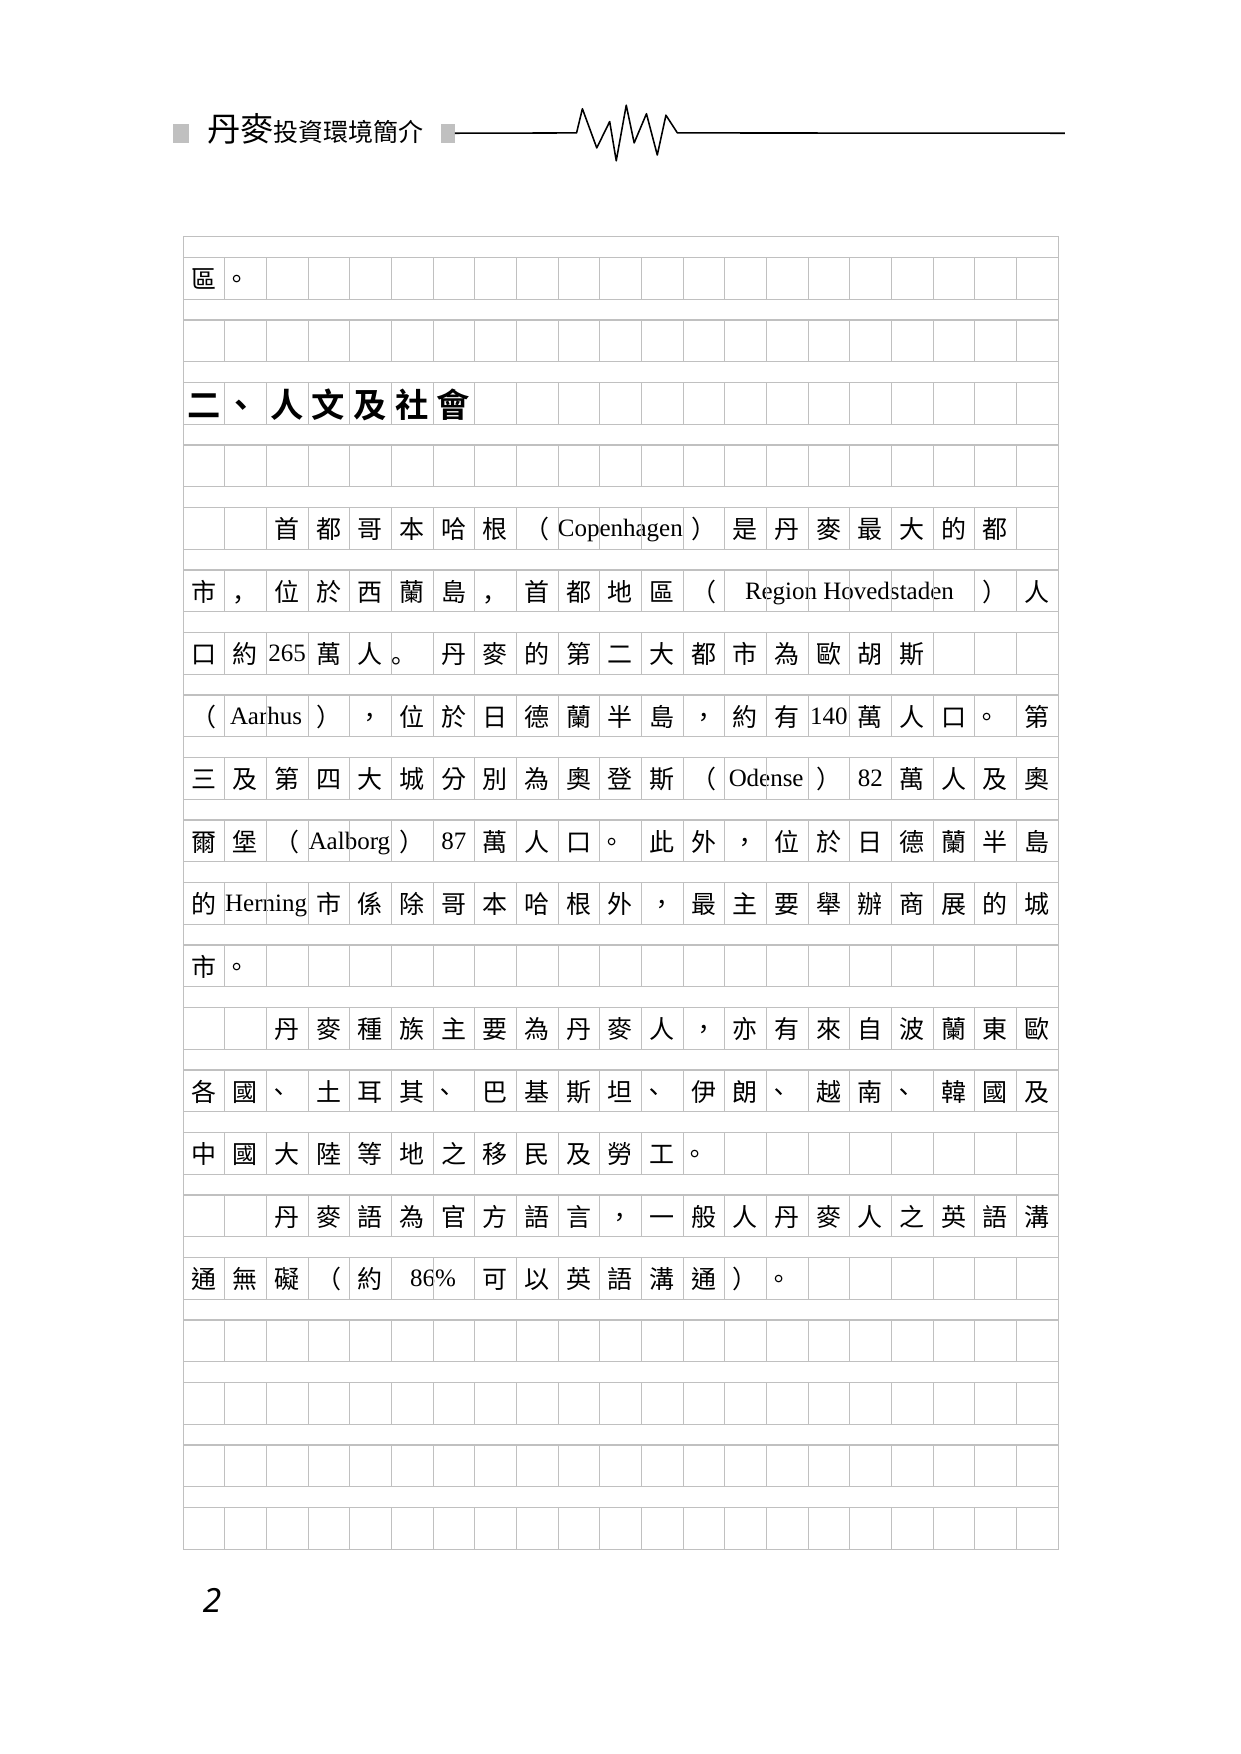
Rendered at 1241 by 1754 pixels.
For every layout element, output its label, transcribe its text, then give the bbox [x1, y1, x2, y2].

text 丹麥面積4萬3,093平方公里（不包括格陵蘭及法羅群島）。全國總人口約584萬人，人口密度約為每平方公里134人，85%之人口居住於都會區。 [725, 258, 766, 299]
text 丹麥語為官方語言，一般人丹麥人之英語溝通無礙（約86%可以英語溝通）。 [517, 1196, 558, 1236]
text 丹麥語為官方語言，一般人丹麥人之英語溝通無礙（約86%可以英語溝通）。 [434, 1196, 474, 1236]
text 丹麥語為官方語言，一般人丹麥人之英語溝通無礙（約86%可以英語溝通）。 [475, 1258, 516, 1299]
text 丹麥面積4萬3,093平方公里（不包括格陵蘭及法羅群島）。全國總人口約584萬人，人口密度約為每平方公里134人，85%之人口居住於都會區。 [559, 258, 599, 299]
text 丹麥語為官方語言，一般人丹麥人之英語溝通無礙（約86%可以英語溝通）。 [975, 1258, 1016, 1299]
text 丹麥語為官方語言，一般人丹麥人之英語溝通無礙（約86%可以英語溝通）。 [434, 1258, 474, 1299]
text 丹麥語為官方語言，一般人丹麥人之英語溝通無礙（約86%可以英語溝通）。 [392, 1196, 433, 1236]
text 丹麥種族主要為丹麥人，亦有來自波蘭東歐各國、土耳其、巴基斯坦、伊朗、越南、韓國及中國大陸等地之移民及勞工。 [684, 1008, 724, 1049]
text 丹麥種族主要為丹麥人，亦有來自波蘭東歐各國、土耳其、巴基斯坦、伊朗、越南、韓國及中國大陸等地之移民及勞工。 [309, 1008, 349, 1049]
text 丹麥面積4萬3,093平方公里（不包括格陵蘭及法羅群島）。全國總人口約584萬人，人口密度約為每平方公里134人，85%之人口居住於都會區。 [434, 258, 474, 299]
text 二、人文及社會 [225, 383, 266, 424]
text 首都哥本哈根（Copenhagen）是丹麥最大的都市，位於西蘭島，首都地區（Region Hovedstaden）人口約265萬人。丹麥的第二大都市為歐胡斯（Aarhus），位於日德蘭半島，約有140萬人口。第三及第四大城分別為奧登斯（Odense）82萬人及奧爾堡（Aalborg）87萬人口。此外，位於日德蘭半島的Herning市係除哥本哈根外，最主要舉辦商展的城市。 [184, 487, 1058, 507]
text 丹麥語為官方語言，一般人丹麥人之英語溝通無礙（約86%可以英語溝通）。 [309, 1258, 349, 1299]
text 二、人文及社會 [767, 383, 808, 424]
text 丹麥種族主要為丹麥人，亦有來自波蘭東歐各國、土耳其、巴基斯坦、伊朗、越南、韓國及中國大陸等地之移民及勞工。 [600, 1133, 641, 1174]
text 丹麥語為官方語言，一般人丹麥人之英語溝通無礙（約86%可以英語溝通）。 [684, 1258, 724, 1299]
text 丹麥種族主要為丹麥人，亦有來自波蘭東歐各國、土耳其、巴基斯坦、伊朗、越南、韓國及中國大陸等地之移民及勞工。 [267, 1008, 308, 1049]
text 丹麥面積4萬3,093平方公里（不包括格陵蘭及法羅群島）。全國總人口約584萬人，人口密度約為每平方公里134人，85%之人口居住於都會區。 [892, 258, 933, 299]
text 丹麥語為官方語言，一般人丹麥人之英語溝通無礙（約86%可以英語溝通）。 [184, 1196, 224, 1236]
text 丹麥語為官方語言，一般人丹麥人之英語溝通無礙（約86%可以英語溝通）。 [600, 1258, 641, 1299]
text 丹麥面積4萬3,093平方公里（不包括格陵蘭及法羅群島）。全國總人口約584萬人，人口密度約為每平方公里134人，85%之人口居住於都會區。 [975, 258, 1016, 299]
text 丹麥種族主要為丹麥人，亦有來自波蘭東歐各國、土耳其、巴基斯坦、伊朗、越南、韓國及中國大陸等地之移民及勞工。 [184, 1071, 224, 1111]
text 丹麥種族主要為丹麥人，亦有來自波蘭東歐各國、土耳其、巴基斯坦、伊朗、越南、韓國及中國大陸等地之移民及勞工。 [975, 1071, 1016, 1111]
text 丹麥面積4萬3,093平方公里（不包括格陵蘭及法羅群島）。全國總人口約584萬人，人口密度約為每平方公里134人，85%之人口居住於都會區。 [350, 258, 391, 299]
text 二、人文及社會 [184, 383, 224, 424]
text 丹麥面積4萬3,093平方公里（不包括格陵蘭及法羅群島）。全國總人口約584萬人，人口密度約為每平方公里134人，85%之人口居住於都會區。 [850, 258, 891, 299]
text 二、人文及社會 [684, 383, 724, 424]
text 丹麥語為官方語言，一般人丹麥人之英語溝通無礙（約86%可以英語溝通）。 [1017, 1258, 1058, 1299]
text 丹麥種族主要為丹麥人，亦有來自波蘭東歐各國、土耳其、巴基斯坦、伊朗、越南、韓國及中國大陸等地之移民及勞工。 [934, 1008, 974, 1049]
text 丹麥語為官方語言，一般人丹麥人之英語溝通無礙（約86%可以英語溝通）。 [225, 1258, 266, 1299]
text 丹麥種族主要為丹麥人，亦有來自波蘭東歐各國、土耳其、巴基斯坦、伊朗、越南、韓國及中國大陸等地之移民及勞工。 [475, 1133, 516, 1174]
text 丹麥語為官方語言，一般人丹麥人之英語溝通無礙（約86%可以英語溝通）。 [475, 1196, 516, 1236]
text 二、人文及社會 [809, 383, 849, 424]
text 丹麥語為官方語言，一般人丹麥人之英語溝通無礙（約86%可以英語溝通）。 [809, 1196, 849, 1236]
text 丹麥種族主要為丹麥人，亦有來自波蘭東歐各國、土耳其、巴基斯坦、伊朗、越南、韓國及中國大陸等地之移民及勞工。 [975, 1133, 1016, 1174]
text 丹麥面積4萬3,093平方公里（不包括格陵蘭及法羅群島）。全國總人口約584萬人，人口密度約為每平方公里134人，85%之人口居住於都會區。 [475, 258, 516, 299]
text 丹麥種族主要為丹麥人，亦有來自波蘭東歐各國、土耳其、巴基斯坦、伊朗、越南、韓國及中國大陸等地之移民及勞工。 [559, 1008, 599, 1049]
text 丹麥種族主要為丹麥人，亦有來自波蘭東歐各國、土耳其、巴基斯坦、伊朗、越南、韓國及中國大陸等地之移民及勞工。 [850, 1133, 891, 1174]
text 丹麥語為官方語言，一般人丹麥人之英語溝通無礙（約86%可以英語溝通）。 [767, 1258, 808, 1299]
text 丹麥種族主要為丹麥人，亦有來自波蘭東歐各國、土耳其、巴基斯坦、伊朗、越南、韓國及中國大陸等地之移民及勞工。 [809, 1133, 849, 1174]
text 丹麥種族主要為丹麥人，亦有來自波蘭東歐各國、土耳其、巴基斯坦、伊朗、越南、韓國及中國大陸等地之移民及勞工。 [934, 1133, 974, 1174]
text 二、人文及社會 [350, 383, 391, 424]
text 二、人文及社會 [517, 383, 558, 424]
text 丹麥種族主要為丹麥人，亦有來自波蘭東歐各國、土耳其、巴基斯坦、伊朗、越南、韓國及中國大陸等地之移民及勞工。 [725, 1133, 766, 1174]
text 丹麥面積4萬3,093平方公里（不包括格陵蘭及法羅群島）。全國總人口約584萬人，人口密度約為每平方公里134人，85%之人口居住於都會區。 [809, 258, 849, 299]
text 首都哥本哈根（Copenhagen）是丹麥最大的都市，位於西蘭島，首都地區（Region Hovedstaden）人口約265萬人。丹麥的第二大都市為歐胡斯（Aarhus），位於日德蘭半島，約有140萬人口。第三及第四大城分別為奧登斯（Odense）82萬人及奧爾堡（Aalborg）87萬人口。此外，位於日德蘭半島的Herning市係除哥本哈根外，最主要舉辦商展的城市。 [184, 675, 1058, 694]
text 丹麥面積4萬3,093平方公里（不包括格陵蘭及法羅群島）。全國總人口約584萬人，人口密度約為每平方公里134人，85%之人口居住於都會區。 [225, 258, 266, 299]
text 丹麥種族主要為丹麥人，亦有來自波蘭東歐各國、土耳其、巴基斯坦、伊朗、越南、韓國及中國大陸等地之移民及勞工。 [434, 1071, 474, 1111]
text 丹麥種族主要為丹麥人，亦有來自波蘭東歐各國、土耳其、巴基斯坦、伊朗、越南、韓國及中國大陸等地之移民及勞工。 [767, 1008, 808, 1049]
text 二、人文及社會 [559, 383, 599, 424]
text 丹麥語為官方語言，一般人丹麥人之英語溝通無礙（約86%可以英語溝通）。 [892, 1258, 933, 1299]
text 丹麥種族主要為丹麥人，亦有來自波蘭東歐各國、土耳其、巴基斯坦、伊朗、越南、韓國及中國大陸等地之移民及勞工。 [225, 1071, 266, 1111]
text 丹麥種族主要為丹麥人，亦有來自波蘭東歐各國、土耳其、巴基斯坦、伊朗、越南、韓國及中國大陸等地之移民及勞工。 [1017, 1071, 1058, 1111]
text 丹麥語為官方語言，一般人丹麥人之英語溝通無礙（約86%可以英語溝通）。 [892, 1196, 933, 1236]
text 丹麥種族主要為丹麥人，亦有來自波蘭東歐各國、土耳其、巴基斯坦、伊朗、越南、韓國及中國大陸等地之移民及勞工。 [309, 1071, 349, 1111]
text 丹麥語為官方語言，一般人丹麥人之英語溝通無礙（約86%可以英語溝通）。 [684, 1196, 724, 1236]
text 丹麥種族主要為丹麥人，亦有來自波蘭東歐各國、土耳其、巴基斯坦、伊朗、越南、韓國及中國大陸等地之移民及勞工。 [725, 1071, 766, 1111]
text 丹麥語為官方語言，一般人丹麥人之英語溝通無礙（約86%可以英語溝通）。 [350, 1196, 391, 1236]
text 丹麥語為官方語言，一般人丹麥人之英語溝通無礙（約86%可以英語溝通）。 [559, 1258, 599, 1299]
text 丹麥語為官方語言，一般人丹麥人之英語溝通無礙（約86%可以英語溝通）。 [184, 1258, 224, 1299]
text 二、人文及社會 [309, 383, 349, 424]
text 丹麥面積4萬3,093平方公里（不包括格陵蘭及法羅群島）。全國總人口約584萬人，人口密度約為每平方公里134人，85%之人口居住於都會區。 [184, 258, 224, 299]
text 二、人文及社會 [892, 383, 933, 424]
text 丹麥種族主要為丹麥人，亦有來自波蘭東歐各國、土耳其、巴基斯坦、伊朗、越南、韓國及中國大陸等地之移民及勞工。 [184, 1133, 224, 1174]
text 首都哥本哈根（Copenhagen）是丹麥最大的都市，位於西蘭島，首都地區（Region Hovedstaden）人口約265萬人。丹麥的第二大都市為歐胡斯（Aarhus），位於日德蘭半島，約有140萬人口。第三及第四大城分別為奧登斯（Odense）82萬人及奧爾堡（Aalborg）87萬人口。此外，位於日德蘭半島的Herning市係除哥本哈根外，最主要舉辦商展的城市。 [184, 925, 1058, 944]
text 丹麥種族主要為丹麥人，亦有來自波蘭東歐各國、土耳其、巴基斯坦、伊朗、越南、韓國及中國大陸等地之移民及勞工。 [392, 1071, 433, 1111]
text 丹麥種族主要為丹麥人，亦有來自波蘭東歐各國、土耳其、巴基斯坦、伊朗、越南、韓國及中國大陸等地之移民及勞工。 [850, 1071, 891, 1111]
text 丹麥種族主要為丹麥人，亦有來自波蘭東歐各國、土耳其、巴基斯坦、伊朗、越南、韓國及中國大陸等地之移民及勞工。 [184, 987, 1058, 1007]
text 丹麥語為官方語言，一般人丹麥人之英語溝通無礙（約86%可以英語溝通）。 [517, 1258, 558, 1299]
text 丹麥語為官方語言，一般人丹麥人之英語溝通無礙（約86%可以英語溝通）。 [184, 1175, 1058, 1194]
text 丹麥語為官方語言，一般人丹麥人之英語溝通無礙（約86%可以英語溝通）。 [267, 1258, 308, 1299]
text 丹麥種族主要為丹麥人，亦有來自波蘭東歐各國、土耳其、巴基斯坦、伊朗、越南、韓國及中國大陸等地之移民及勞工。 [892, 1071, 933, 1111]
text 丹麥面積4萬3,093平方公里（不包括格陵蘭及法羅群島）。全國總人口約584萬人，人口密度約為每平方公里134人，85%之人口居住於都會區。 [309, 258, 349, 299]
text 丹麥種族主要為丹麥人，亦有來自波蘭東歐各國、土耳其、巴基斯坦、伊朗、越南、韓國及中國大陸等地之移民及勞工。 [892, 1008, 933, 1049]
text 丹麥語為官方語言，一般人丹麥人之英語溝通無礙（約86%可以英語溝通）。 [309, 1196, 349, 1236]
text 丹麥種族主要為丹麥人，亦有來自波蘭東歐各國、土耳其、巴基斯坦、伊朗、越南、韓國及中國大陸等地之移民及勞工。 [517, 1071, 558, 1111]
text 丹麥種族主要為丹麥人，亦有來自波蘭東歐各國、土耳其、巴基斯坦、伊朗、越南、韓國及中國大陸等地之移民及勞工。 [767, 1071, 808, 1111]
text 丹麥種族主要為丹麥人，亦有來自波蘭東歐各國、土耳其、巴基斯坦、伊朗、越南、韓國及中國大陸等地之移民及勞工。 [559, 1133, 599, 1174]
text 丹麥面積4萬3,093平方公里（不包括格陵蘭及法羅群島）。全國總人口約584萬人，人口密度約為每平方公里134人，85%之人口居住於都會區。 [600, 258, 641, 299]
text 丹麥種族主要為丹麥人，亦有來自波蘭東歐各國、土耳其、巴基斯坦、伊朗、越南、韓國及中國大陸等地之移民及勞工。 [350, 1071, 391, 1111]
text 丹麥語為官方語言，一般人丹麥人之英語溝通無礙（約86%可以英語溝通）。 [850, 1258, 891, 1299]
text 丹麥種族主要為丹麥人，亦有來自波蘭東歐各國、土耳其、巴基斯坦、伊朗、越南、韓國及中國大陸等地之移民及勞工。 [850, 1008, 891, 1049]
text 丹麥種族主要為丹麥人，亦有來自波蘭東歐各國、土耳其、巴基斯坦、伊朗、越南、韓國及中國大陸等地之移民及勞工。 [434, 1133, 474, 1174]
text 丹麥語為官方語言，一般人丹麥人之英語溝通無礙（約86%可以英語溝通）。 [1017, 1196, 1058, 1236]
text 丹麥語為官方語言，一般人丹麥人之英語溝通無礙（約86%可以英語溝通）。 [642, 1196, 683, 1236]
text 丹麥種族主要為丹麥人，亦有來自波蘭東歐各國、土耳其、巴基斯坦、伊朗、越南、韓國及中國大陸等地之移民及勞工。 [184, 1050, 1058, 1069]
text 丹麥種族主要為丹麥人，亦有來自波蘭東歐各國、土耳其、巴基斯坦、伊朗、越南、韓國及中國大陸等地之移民及勞工。 [517, 1133, 558, 1174]
text 丹麥語為官方語言，一般人丹麥人之英語溝通無礙（約86%可以英語溝通）。 [559, 1196, 599, 1236]
text 丹麥面積4萬3,093平方公里（不包括格陵蘭及法羅群島）。全國總人口約584萬人，人口密度約為每平方公里134人，85%之人口居住於都會區。 [184, 237, 1058, 257]
text 丹麥面積4萬3,093平方公里（不包括格陵蘭及法羅群島）。全國總人口約584萬人，人口密度約為每平方公里134人，85%之人口居住於都會區。 [392, 258, 433, 299]
text 丹麥種族主要為丹麥人，亦有來自波蘭東歐各國、土耳其、巴基斯坦、伊朗、越南、韓國及中國大陸等地之移民及勞工。 [392, 1008, 433, 1049]
text 丹麥種族主要為丹麥人，亦有來自波蘭東歐各國、土耳其、巴基斯坦、伊朗、越南、韓國及中國大陸等地之移民及勞工。 [809, 1008, 849, 1049]
text 二、人文及社會 [642, 383, 683, 424]
text 丹麥種族主要為丹麥人，亦有來自波蘭東歐各國、土耳其、巴基斯坦、伊朗、越南、韓國及中國大陸等地之移民及勞工。 [434, 1008, 474, 1049]
text 首都哥本哈根（Copenhagen）是丹麥最大的都市，位於西蘭島，首都地區（Region Hovedstaden）人口約265萬人。丹麥的第二大都市為歐胡斯（Aarhus），位於日德蘭半島，約有140萬人口。第三及第四大城分別為奧登斯（Odense）82萬人及奧爾堡（Aalborg）87萬人口。此外，位於日德蘭半島的Herning市係除哥本哈根外，最主要舉辦商展的城市。 [184, 862, 1058, 882]
text 丹麥面積4萬3,093平方公里（不包括格陵蘭及法羅群島）。全國總人口約584萬人，人口密度約為每平方公里134人，85%之人口居住於都會區。 [767, 258, 808, 299]
text 丹麥種族主要為丹麥人，亦有來自波蘭東歐各國、土耳其、巴基斯坦、伊朗、越南、韓國及中國大陸等地之移民及勞工。 [642, 1133, 683, 1174]
text 丹麥面積4萬3,093平方公里（不包括格陵蘭及法羅群島）。全國總人口約584萬人，人口密度約為每平方公里134人，85%之人口居住於都會區。 [684, 258, 724, 299]
text 丹麥種族主要為丹麥人，亦有來自波蘭東歐各國、土耳其、巴基斯坦、伊朗、越南、韓國及中國大陸等地之移民及勞工。 [225, 1008, 266, 1049]
text 丹麥語為官方語言，一般人丹麥人之英語溝通無礙（約86%可以英語溝通）。 [809, 1258, 849, 1299]
text 丹麥種族主要為丹麥人，亦有來自波蘭東歐各國、土耳其、巴基斯坦、伊朗、越南、韓國及中國大陸等地之移民及勞工。 [225, 1133, 266, 1174]
text 二、人文及社會 [1017, 383, 1058, 424]
text 丹麥種族主要為丹麥人，亦有來自波蘭東歐各國、土耳其、巴基斯坦、伊朗、越南、韓國及中國大陸等地之移民及勞工。 [642, 1071, 683, 1111]
text 丹麥種族主要為丹麥人，亦有來自波蘭東歐各國、土耳其、巴基斯坦、伊朗、越南、韓國及中國大陸等地之移民及勞工。 [684, 1071, 724, 1111]
text 二、人文及社會 [725, 383, 766, 424]
text 丹麥種族主要為丹麥人，亦有來自波蘭東歐各國、土耳其、巴基斯坦、伊朗、越南、韓國及中國大陸等地之移民及勞工。 [975, 1008, 1016, 1049]
text 二、人文及社會 [267, 383, 308, 424]
text 丹麥語為官方語言，一般人丹麥人之英語溝通無礙（約86%可以英語溝通）。 [934, 1196, 974, 1236]
text 丹麥種族主要為丹麥人，亦有來自波蘭東歐各國、土耳其、巴基斯坦、伊朗、越南、韓國及中國大陸等地之移民及勞工。 [350, 1008, 391, 1049]
text 丹麥種族主要為丹麥人，亦有來自波蘭東歐各國、土耳其、巴基斯坦、伊朗、越南、韓國及中國大陸等地之移民及勞工。 [184, 1112, 1058, 1132]
text 丹麥種族主要為丹麥人，亦有來自波蘭東歐各國、土耳其、巴基斯坦、伊朗、越南、韓國及中國大陸等地之移民及勞工。 [350, 1133, 391, 1174]
text 首都哥本哈根（Copenhagen）是丹麥最大的都市，位於西蘭島，首都地區（Region Hovedstaden）人口約265萬人。丹麥的第二大都市為歐胡斯（Aarhus），位於日德蘭半島，約有140萬人口。第三及第四大城分別為奧登斯（Odense）82萬人及奧爾堡（Aalborg）87萬人口。此外，位於日德蘭半島的Herning市係除哥本哈根外，最主要舉辦商展的城市。 [184, 800, 1058, 819]
text 丹麥種族主要為丹麥人，亦有來自波蘭東歐各國、土耳其、巴基斯坦、伊朗、越南、韓國及中國大陸等地之移民及勞工。 [600, 1071, 641, 1111]
text 丹麥種族主要為丹麥人，亦有來自波蘭東歐各國、土耳其、巴基斯坦、伊朗、越南、韓國及中國大陸等地之移民及勞工。 [559, 1071, 599, 1111]
text 丹麥種族主要為丹麥人，亦有來自波蘭東歐各國、土耳其、巴基斯坦、伊朗、越南、韓國及中國大陸等地之移民及勞工。 [1017, 1133, 1058, 1174]
text 丹麥種族主要為丹麥人，亦有來自波蘭東歐各國、土耳其、巴基斯坦、伊朗、越南、韓國及中國大陸等地之移民及勞工。 [684, 1133, 724, 1174]
text 丹麥種族主要為丹麥人，亦有來自波蘭東歐各國、土耳其、巴基斯坦、伊朗、越南、韓國及中國大陸等地之移民及勞工。 [809, 1071, 849, 1111]
text 二、人文及社會 [975, 383, 1016, 424]
text 二、人文及社會 [475, 383, 516, 424]
text 二、人文及社會 [434, 383, 474, 424]
text 丹麥種族主要為丹麥人，亦有來自波蘭東歐各國、土耳其、巴基斯坦、伊朗、越南、韓國及中國大陸等地之移民及勞工。 [475, 1008, 516, 1049]
text 丹麥種族主要為丹麥人，亦有來自波蘭東歐各國、土耳其、巴基斯坦、伊朗、越南、韓國及中國大陸等地之移民及勞工。 [517, 1008, 558, 1049]
text 丹麥語為官方語言，一般人丹麥人之英語溝通無礙（約86%可以英語溝通）。 [975, 1196, 1016, 1236]
text 丹麥面積4萬3,093平方公里（不包括格陵蘭及法羅群島）。全國總人口約584萬人，人口密度約為每平方公里134人，85%之人口居住於都會區。 [934, 258, 974, 299]
text 丹麥語為官方語言，一般人丹麥人之英語溝通無礙（約86%可以英語溝通）。 [850, 1196, 891, 1236]
text 丹麥種族主要為丹麥人，亦有來自波蘭東歐各國、土耳其、巴基斯坦、伊朗、越南、韓國及中國大陸等地之移民及勞工。 [934, 1071, 974, 1111]
text 丹麥種族主要為丹麥人，亦有來自波蘭東歐各國、土耳其、巴基斯坦、伊朗、越南、韓國及中國大陸等地之移民及勞工。 [475, 1071, 516, 1111]
text 丹麥種族主要為丹麥人，亦有來自波蘭東歐各國、土耳其、巴基斯坦、伊朗、越南、韓國及中國大陸等地之移民及勞工。 [267, 1133, 308, 1174]
text 丹麥種族主要為丹麥人，亦有來自波蘭東歐各國、土耳其、巴基斯坦、伊朗、越南、韓國及中國大陸等地之移民及勞工。 [642, 1008, 683, 1049]
text 二、人文及社會 [850, 383, 891, 424]
text 二、人文及社會 [392, 383, 433, 424]
text 二、人文及社會 [600, 383, 641, 424]
text 丹麥語為官方語言，一般人丹麥人之英語溝通無礙（約86%可以英語溝通）。 [267, 1196, 308, 1236]
text 丹麥語為官方語言，一般人丹麥人之英語溝通無礙（約86%可以英語溝通）。 [392, 1258, 433, 1299]
text 丹麥語為官方語言，一般人丹麥人之英語溝通無礙（約86%可以英語溝通）。 [934, 1258, 974, 1299]
text 丹麥面積4萬3,093平方公里（不包括格陵蘭及法羅群島）。全國總人口約584萬人，人口密度約為每平方公里134人，85%之人口居住於都會區。 [1017, 258, 1058, 299]
text 首都哥本哈根（Copenhagen）是丹麥最大的都市，位於西蘭島，首都地區（Region Hovedstaden）人口約265萬人。丹麥的第二大都市為歐胡斯（Aarhus），位於日德蘭半島，約有140萬人口。第三及第四大城分別為奧登斯（Odense）82萬人及奧爾堡（Aalborg）87萬人口。此外，位於日德蘭半島的Herning市係除哥本哈根外，最主要舉辦商展的城市。 [184, 550, 1058, 569]
text 丹麥面積4萬3,093平方公里（不包括格陵蘭及法羅群島）。全國總人口約584萬人，人口密度約為每平方公里134人，85%之人口居住於都會區。 [267, 258, 308, 299]
text 丹麥種族主要為丹麥人，亦有來自波蘭東歐各國、土耳其、巴基斯坦、伊朗、越南、韓國及中國大陸等地之移民及勞工。 [309, 1133, 349, 1174]
text 丹麥種族主要為丹麥人，亦有來自波蘭東歐各國、土耳其、巴基斯坦、伊朗、越南、韓國及中國大陸等地之移民及勞工。 [892, 1133, 933, 1174]
text 丹麥種族主要為丹麥人，亦有來自波蘭東歐各國、土耳其、巴基斯坦、伊朗、越南、韓國及中國大陸等地之移民及勞工。 [392, 1133, 433, 1174]
text 丹麥種族主要為丹麥人，亦有來自波蘭東歐各國、土耳其、巴基斯坦、伊朗、越南、韓國及中國大陸等地之移民及勞工。 [767, 1133, 808, 1174]
text 丹麥語為官方語言，一般人丹麥人之英語溝通無礙（約86%可以英語溝通）。 [725, 1258, 766, 1299]
text 丹麥語為官方語言，一般人丹麥人之英語溝通無礙（約86%可以英語溝通）。 [725, 1196, 766, 1236]
text 丹麥面積4萬3,093平方公里（不包括格陵蘭及法羅群島）。全國總人口約584萬人，人口密度約為每平方公里134人，85%之人口居住於都會區。 [517, 258, 558, 299]
text 丹麥種族主要為丹麥人，亦有來自波蘭東歐各國、土耳其、巴基斯坦、伊朗、越南、韓國及中國大陸等地之移民及勞工。 [267, 1071, 308, 1111]
text 二、人文及社會 [934, 383, 974, 424]
text 丹麥語為官方語言，一般人丹麥人之英語溝通無礙（約86%可以英語溝通）。 [225, 1196, 266, 1236]
text 丹麥種族主要為丹麥人，亦有來自波蘭東歐各國、土耳其、巴基斯坦、伊朗、越南、韓國及中國大陸等地之移民及勞工。 [725, 1008, 766, 1049]
text 丹麥種族主要為丹麥人，亦有來自波蘭東歐各國、土耳其、巴基斯坦、伊朗、越南、韓國及中國大陸等地之移民及勞工。 [1017, 1008, 1058, 1049]
text 首都哥本哈根（Copenhagen）是丹麥最大的都市，位於西蘭島，首都地區（Region Hovedstaden）人口約265萬人。丹麥的第二大都市為歐胡斯（Aarhus），位於日德蘭半島，約有140萬人口。第三及第四大城分別為奧登斯（Odense）82萬人及奧爾堡（Aalborg）87萬人口。此外，位於日德蘭半島的Herning市係除哥本哈根外，最主要舉辦商展的城市。 [184, 612, 1058, 632]
text 丹麥種族主要為丹麥人，亦有來自波蘭東歐各國、土耳其、巴基斯坦、伊朗、越南、韓國及中國大陸等地之移民及勞工。 [184, 1008, 224, 1049]
text 首都哥本哈根（Copenhagen）是丹麥最大的都市，位於西蘭島，首都地區（Region Hovedstaden）人口約265萬人。丹麥的第二大都市為歐胡斯（Aarhus），位於日德蘭半島，約有140萬人口。第三及第四大城分別為奧登斯（Odense）82萬人及奧爾堡（Aalborg）87萬人口。此外，位於日德蘭半島的Herning市係除哥本哈根外，最主要舉辦商展的城市。 [184, 737, 1058, 757]
text 二、人文及社會 [184, 362, 1058, 382]
text 丹麥語為官方語言，一般人丹麥人之英語溝通無礙（約86%可以英語溝通）。 [350, 1258, 391, 1299]
text 丹麥語為官方語言，一般人丹麥人之英語溝通無礙（約86%可以英語溝通）。 [642, 1258, 683, 1299]
text 丹麥語為官方語言，一般人丹麥人之英語溝通無礙（約86%可以英語溝通）。 [767, 1196, 808, 1236]
text 丹麥面積4萬3,093平方公里（不包括格陵蘭及法羅群島）。全國總人口約584萬人，人口密度約為每平方公里134人，85%之人口居住於都會區。 [642, 258, 683, 299]
text 丹麥語為官方語言，一般人丹麥人之英語溝通無礙（約86%可以英語溝通）。 [600, 1196, 641, 1236]
text 丹麥種族主要為丹麥人，亦有來自波蘭東歐各國、土耳其、巴基斯坦、伊朗、越南、韓國及中國大陸等地之移民及勞工。 [600, 1008, 641, 1049]
text 丹麥語為官方語言，一般人丹麥人之英語溝通無礙（約86%可以英語溝通）。 [184, 1237, 1058, 1257]
